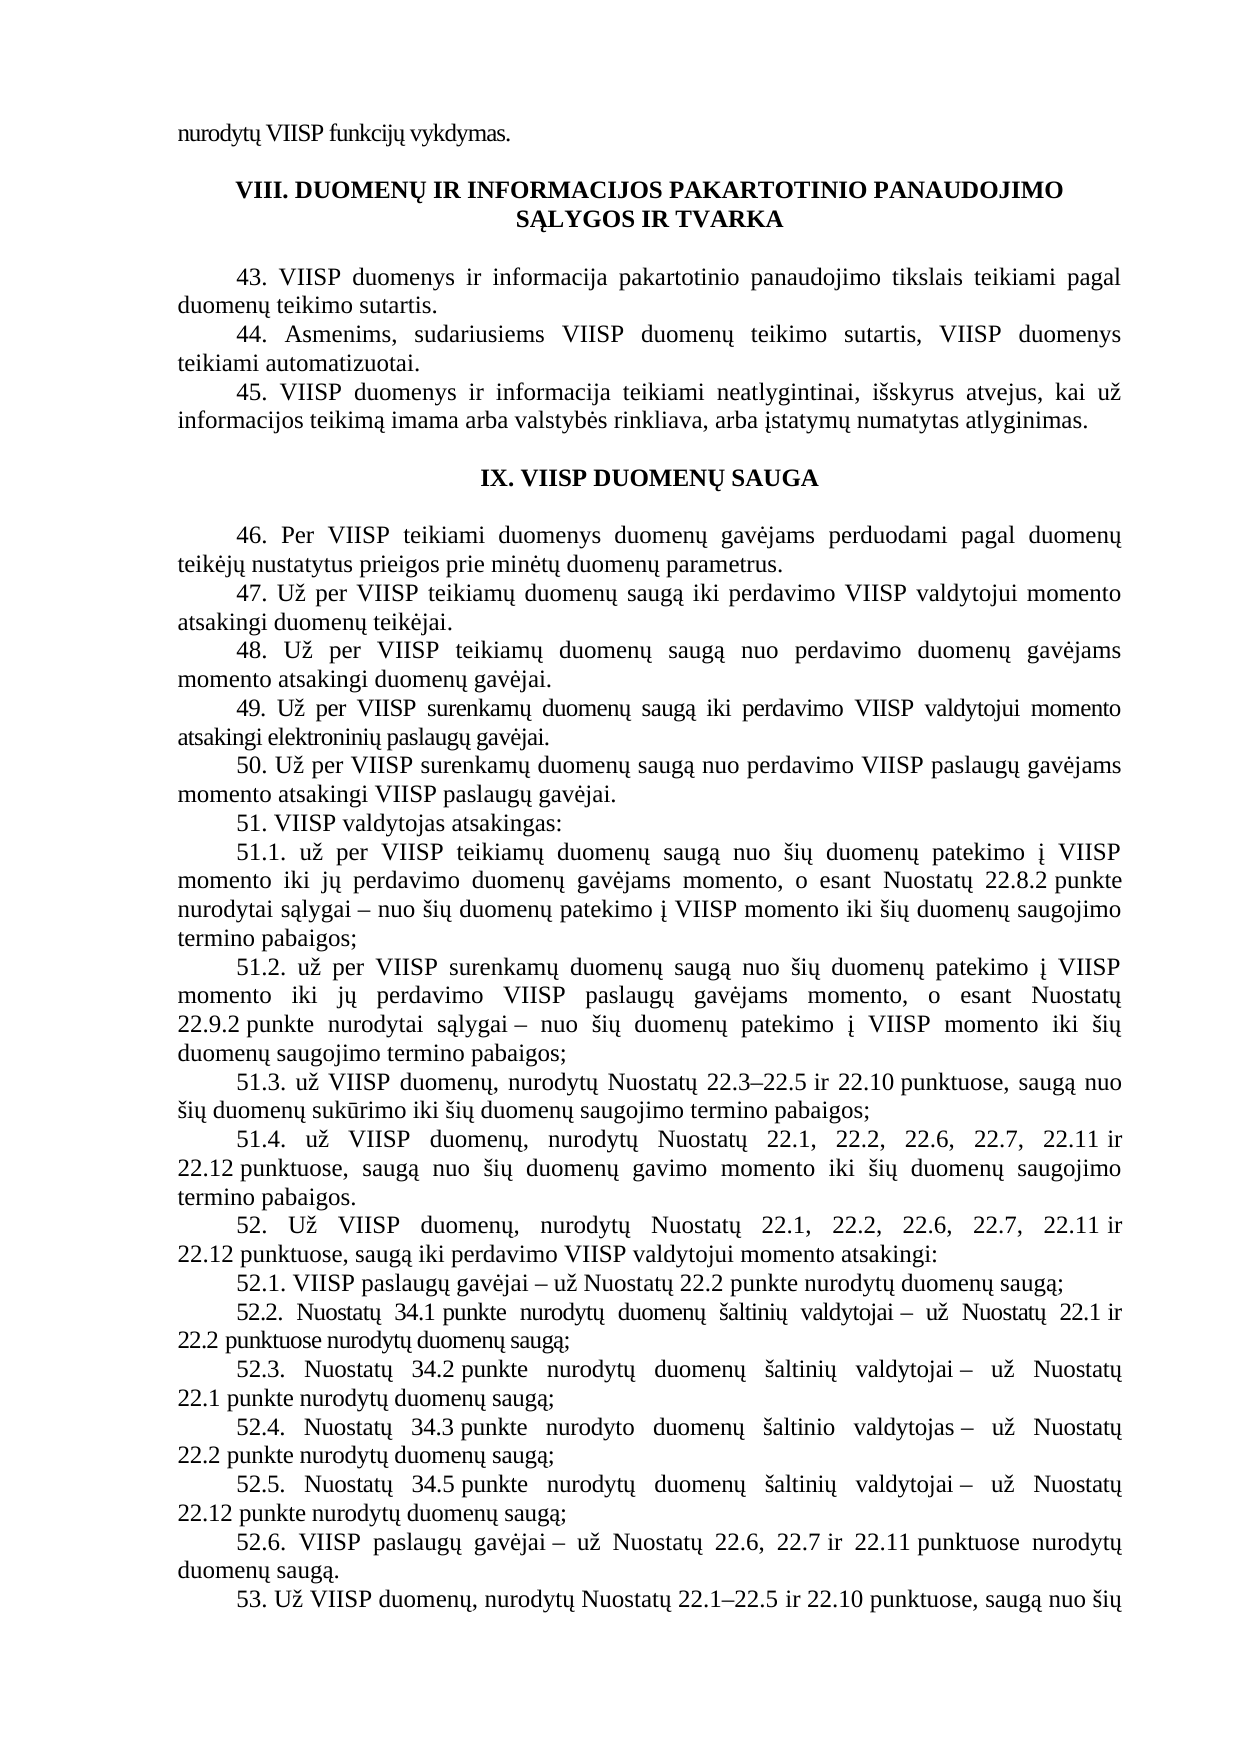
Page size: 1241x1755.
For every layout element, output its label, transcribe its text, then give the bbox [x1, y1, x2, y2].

text 47. Už per VIISP teikiamų duomenų saugą iki perdavimo VIISP valdytojui momento atsakingi duomenų teikėjai. [177, 578, 1122, 636]
text 52. Už VIISP duomenų, nurodytų Nuostatų 22.1, 22.2, 22.6, 22.7, 22.11 ir 22.12 punktuose, saugą iki perdavimo VIISP valdytojui momento atsakingi: [177, 1211, 1122, 1268]
text 52.5. Nuostatų 34.5 punkte nurodytų duomenų šaltinių valdytojai – už Nuostatų 22.12 punkte nurodytų duomenų saugą; [177, 1469, 1122, 1527]
text 44. Asmenims, sudariusiems VIISP duomenų teikimo sutartis, VIISP duomenys teikiami automatizuotai. [177, 319, 1122, 377]
text 51.3. už VIISP duomenų, nurodytų Nuostatų 22.3–22.5 ir 22.10 punktuose, saugą nuo šių duomenų sukūrimo iki šių duomenų saugojimo termino pabaigos; [177, 1067, 1122, 1124]
text 51.2. už per VIISP surenkamų duomenų saugą nuo šių duomenų patekimo į VIISP momento iki jų perdavimo VIISP paslaugų gavėjams momento, o esant Nuostatų 22.9.2 punkte nurodytai sąlygai – nuo šių duomenų patekimo į VIISP momento iki šių duomenų saugojimo termino pabaigos; [177, 952, 1122, 1067]
text 46. Per VIISP teikiami duomenys duomenų gavėjams perduodami pagal duomenų teikėjų nustatytus prieigos prie minėtų duomenų parametrus. [177, 521, 1122, 578]
text 45. VIISP duomenys ir informacija teikiami neatlygintinai, išskyrus atvejus, kai už informacijos teikimą imama arba valstybės rinkliava, arba įstatymų numatytas atlyginimas. [177, 377, 1122, 434]
text 53. Už VIISP duomenų, nurodytų Nuostatų 22.1–22.5 ir 22.10 punktuose, saugą nuo šių [177, 1584, 1122, 1613]
text 52.1. VIISP paslaugų gavėjai – už Nuostatų 22.2 punkte nurodytų duomenų saugą; [177, 1268, 1122, 1297]
text 51.1. už per VIISP teikiamų duomenų saugą nuo šių duomenų patekimo į VIISP momento iki jų perdavimo duomenų gavėjams momento, o esant Nuostatų 22.8.2 punkte nurodytai sąlygai – nuo šių duomenų patekimo į VIISP momento iki šių duomenų saugojimo termino pabaigos; [177, 837, 1122, 952]
text 50. Už per VIISP surenkamų duomenų saugą nuo perdavimo VIISP paslaugų gavėjams momento atsakingi VIISP paslaugų gavėjai. [177, 751, 1122, 808]
text IX. VIISP DUOMENŲ SAUGA [177, 463, 1122, 492]
text 52.2. Nuostatų 34.1 punkte nurodytų duomenų šaltinių valdytojai – už Nuostatų 22.1 ir 22.2 punktuose nurodytų duomenų saugą; [177, 1297, 1122, 1354]
text 51.4. už VIISP duomenų, nurodytų Nuostatų 22.1, 22.2, 22.6, 22.7, 22.11 ir 22.12 punktuose, saugą nuo šių duomenų gavimo momento iki šių duomenų saugojimo termino pabaigos. [177, 1124, 1122, 1211]
text 48. Už per VIISP teikiamų duomenų saugą nuo perdavimo duomenų gavėjams momento atsakingi duomenų gavėjai. [177, 636, 1122, 693]
text 51. VIISP valdytojas atsakingas: [177, 808, 1122, 837]
text 52.4. Nuostatų 34.3 punkte nurodyto duomenų šaltinio valdytojas – už Nuostatų 22.2 punkte nurodytų duomenų saugą; [177, 1412, 1122, 1469]
text VIII. DUOMENŲ IR INFORMACIJOS PAKARTOTINIO PANAUDOJIMO SĄLYGOS IR TVARKA [177, 176, 1122, 233]
text 49. Už per VIISP surenkamų duomenų saugą iki perdavimo VIISP valdytojui momento atsakingi elektroninių paslaugų gavėjai. [177, 693, 1122, 751]
text 52.6. VIISP paslaugų gavėjai – už Nuostatų 22.6, 22.7 ir 22.11 punktuose nurodytų duomenų saugą. [177, 1527, 1122, 1584]
text nurodytų VIISP funkcijų vykdymas. [177, 118, 1122, 147]
text 52.3. Nuostatų 34.2 punkte nurodytų duomenų šaltinių valdytojai – už Nuostatų 22.1 punkte nurodytų duomenų saugą; [177, 1354, 1122, 1412]
text 43. VIISP duomenys ir informacija pakartotinio panaudojimo tikslais teikiami pagal duomenų teikimo sutartis. [177, 262, 1122, 319]
